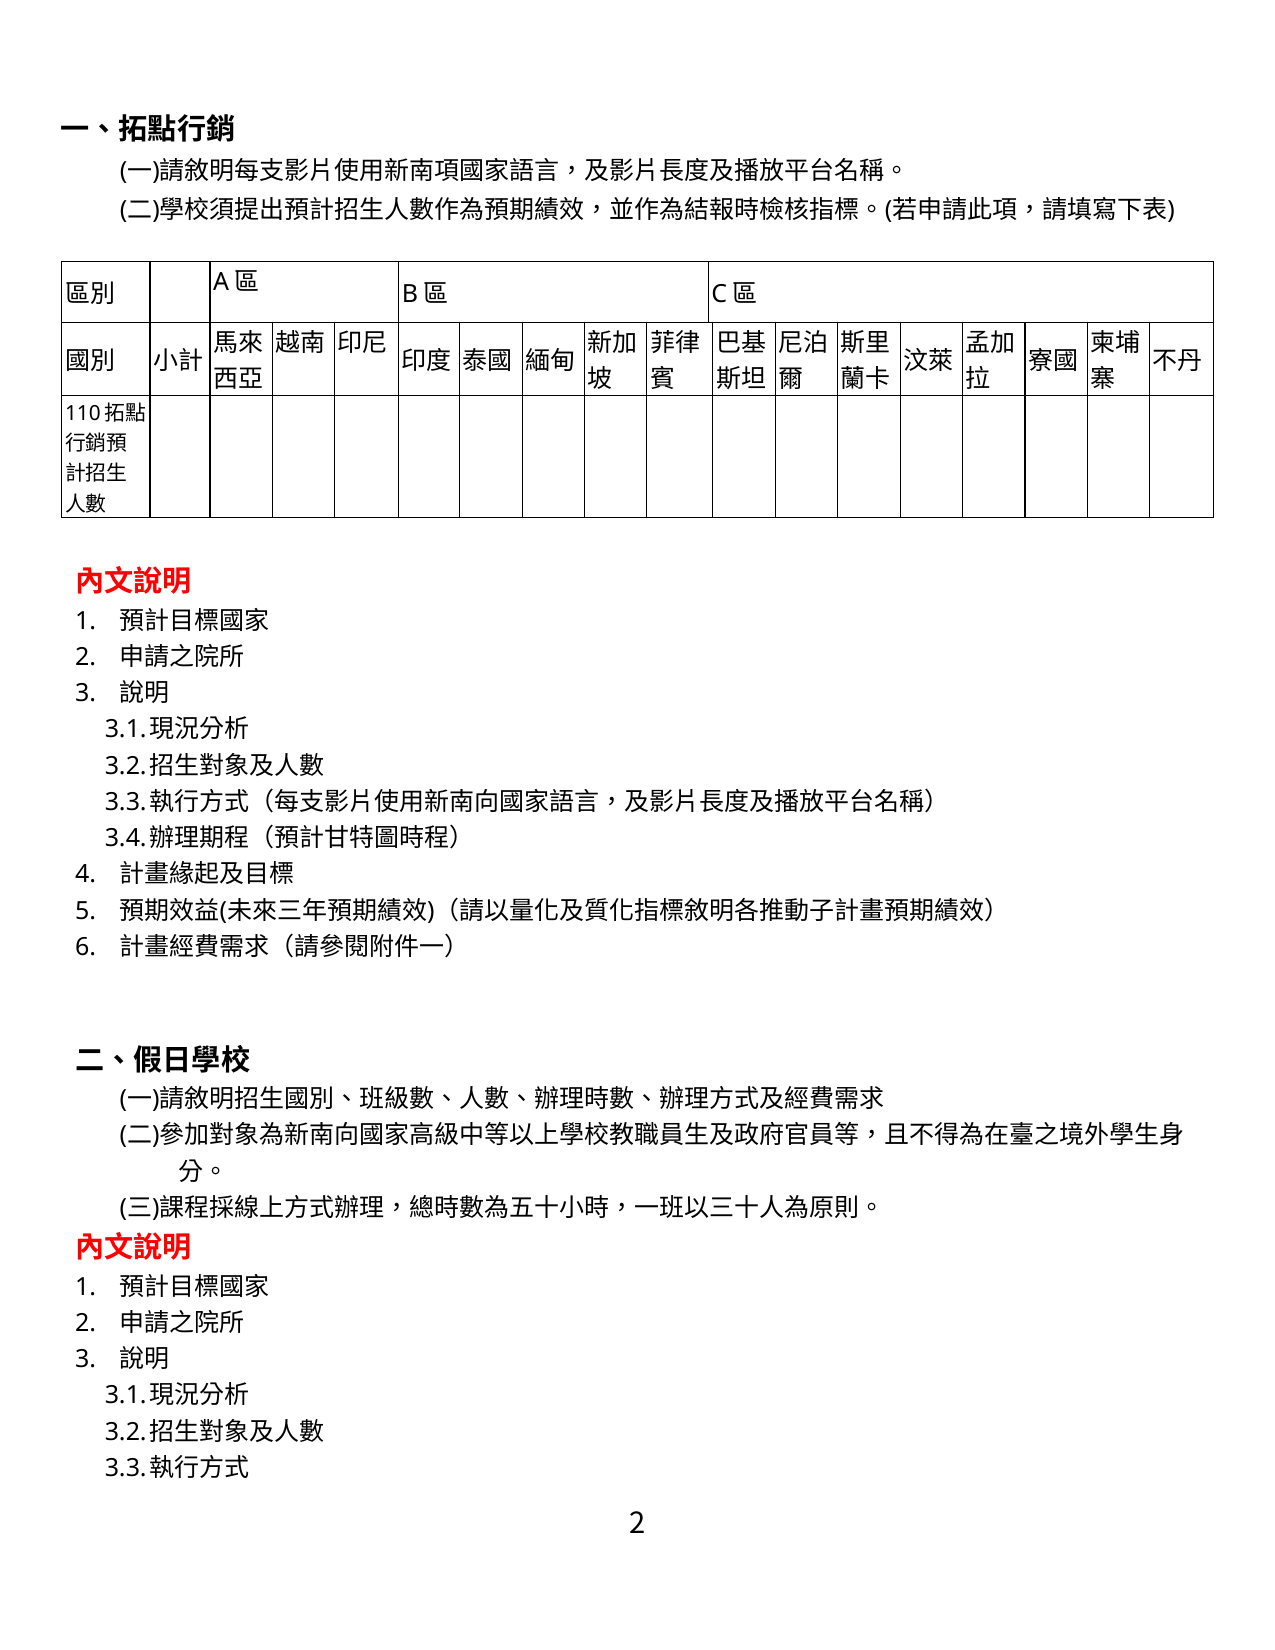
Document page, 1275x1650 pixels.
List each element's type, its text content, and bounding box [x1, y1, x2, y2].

table_cell 巴基斯坦 [713, 323, 775, 395]
text 內文說明 [75, 558, 1200, 600]
table_cell [1150, 396, 1213, 517]
table_header C區 [709, 262, 1213, 322]
list 預期效益(未來三年預期績效)（請以量化及質化指標敘明各推動子計畫預期績效） [75, 890, 1200, 926]
table_cell 泰國 [460, 323, 522, 395]
table_cell [1026, 396, 1087, 517]
table_cell 不丹 [1150, 323, 1213, 395]
table_cell 國別 [62, 323, 149, 395]
text 二、假日學校 [75, 1036, 1200, 1079]
list 執行方式（每支影片使用新南向國家語言，及影片長度及播放平台名稱） [104, 781, 1200, 818]
list 辦理期程（預計甘特圖時程） [104, 818, 1200, 854]
text (一)請敘明招生國別、班級數、人數、辦理時數、辦理方式及經費需求 [119, 1079, 1200, 1115]
table_cell [211, 396, 272, 517]
text (二)學校須提出預計招生人數作為預期績效，並作為結報時檢核指標。(若申請此項，請填寫下表) [119, 187, 1200, 227]
table_cell [1088, 396, 1149, 517]
table_cell [713, 396, 775, 517]
table_cell 菲律賓 [647, 323, 712, 395]
table_cell [585, 396, 646, 517]
table_cell [963, 396, 1024, 517]
table_cell 緬甸 [523, 323, 584, 395]
table_cell [838, 396, 900, 517]
table_cell 寮國 [1026, 323, 1087, 395]
list 申請之院所 [75, 636, 1200, 673]
text 內文說明 [75, 1224, 1200, 1266]
table_cell 新加坡 [585, 323, 646, 395]
list 說明 [75, 673, 1200, 709]
table_cell [273, 396, 334, 517]
table_cell 汶萊 [901, 323, 962, 395]
table_cell 馬來西亞 [211, 323, 272, 395]
table_cell [523, 396, 584, 517]
list 執行方式 [104, 1447, 1200, 1483]
list 招生對象及人數 [104, 1411, 1200, 1447]
list 說明 [75, 1338, 1200, 1375]
table_header B區 [399, 262, 708, 322]
list 現況分析 [104, 709, 1200, 745]
table_cell [335, 396, 398, 517]
table_cell 110拓點行銷預計招生人數 [62, 396, 149, 517]
table_cell [460, 396, 522, 517]
list 預計目標國家 [75, 600, 1200, 636]
table_cell [647, 396, 712, 517]
text 一、拓點行銷 [60, 108, 1200, 147]
table_cell [776, 396, 837, 517]
list 計畫經費需求（請參閱附件一） [75, 926, 1200, 963]
list 預計目標國家 [75, 1266, 1200, 1302]
table_header [151, 262, 209, 322]
table_cell 印尼 [335, 323, 398, 395]
list 招生對象及人數 [104, 745, 1200, 781]
table_cell [151, 396, 209, 517]
table_header A區 [211, 262, 398, 322]
list 申請之院所 [75, 1302, 1200, 1338]
table_cell 柬埔寨 [1088, 323, 1149, 395]
text (三)課程採線上方式辦理，總時數為五十小時，一班以三十人為原則。 [119, 1187, 1200, 1224]
table_cell [399, 396, 459, 517]
table_cell 越南 [273, 323, 334, 395]
table_cell 小計 [151, 323, 209, 395]
table_cell 孟加拉 [963, 323, 1024, 395]
table_cell 斯里蘭卡 [838, 323, 900, 395]
text (二)參加對象為新南向國家高級中等以上學校教職員生及政府官員等，且不得為在臺之境外學生身分。 [119, 1115, 1200, 1187]
list 現況分析 [104, 1375, 1200, 1411]
text (一)請敘明每支影片使用新南項國家語言，及影片長度及播放平台名稱。 [119, 147, 1200, 187]
table_header 區別 [62, 262, 149, 322]
list 計畫緣起及目標 [75, 854, 1200, 890]
table_cell 尼泊爾 [776, 323, 837, 395]
table_cell [901, 396, 962, 517]
table_cell 印度 [399, 323, 459, 395]
